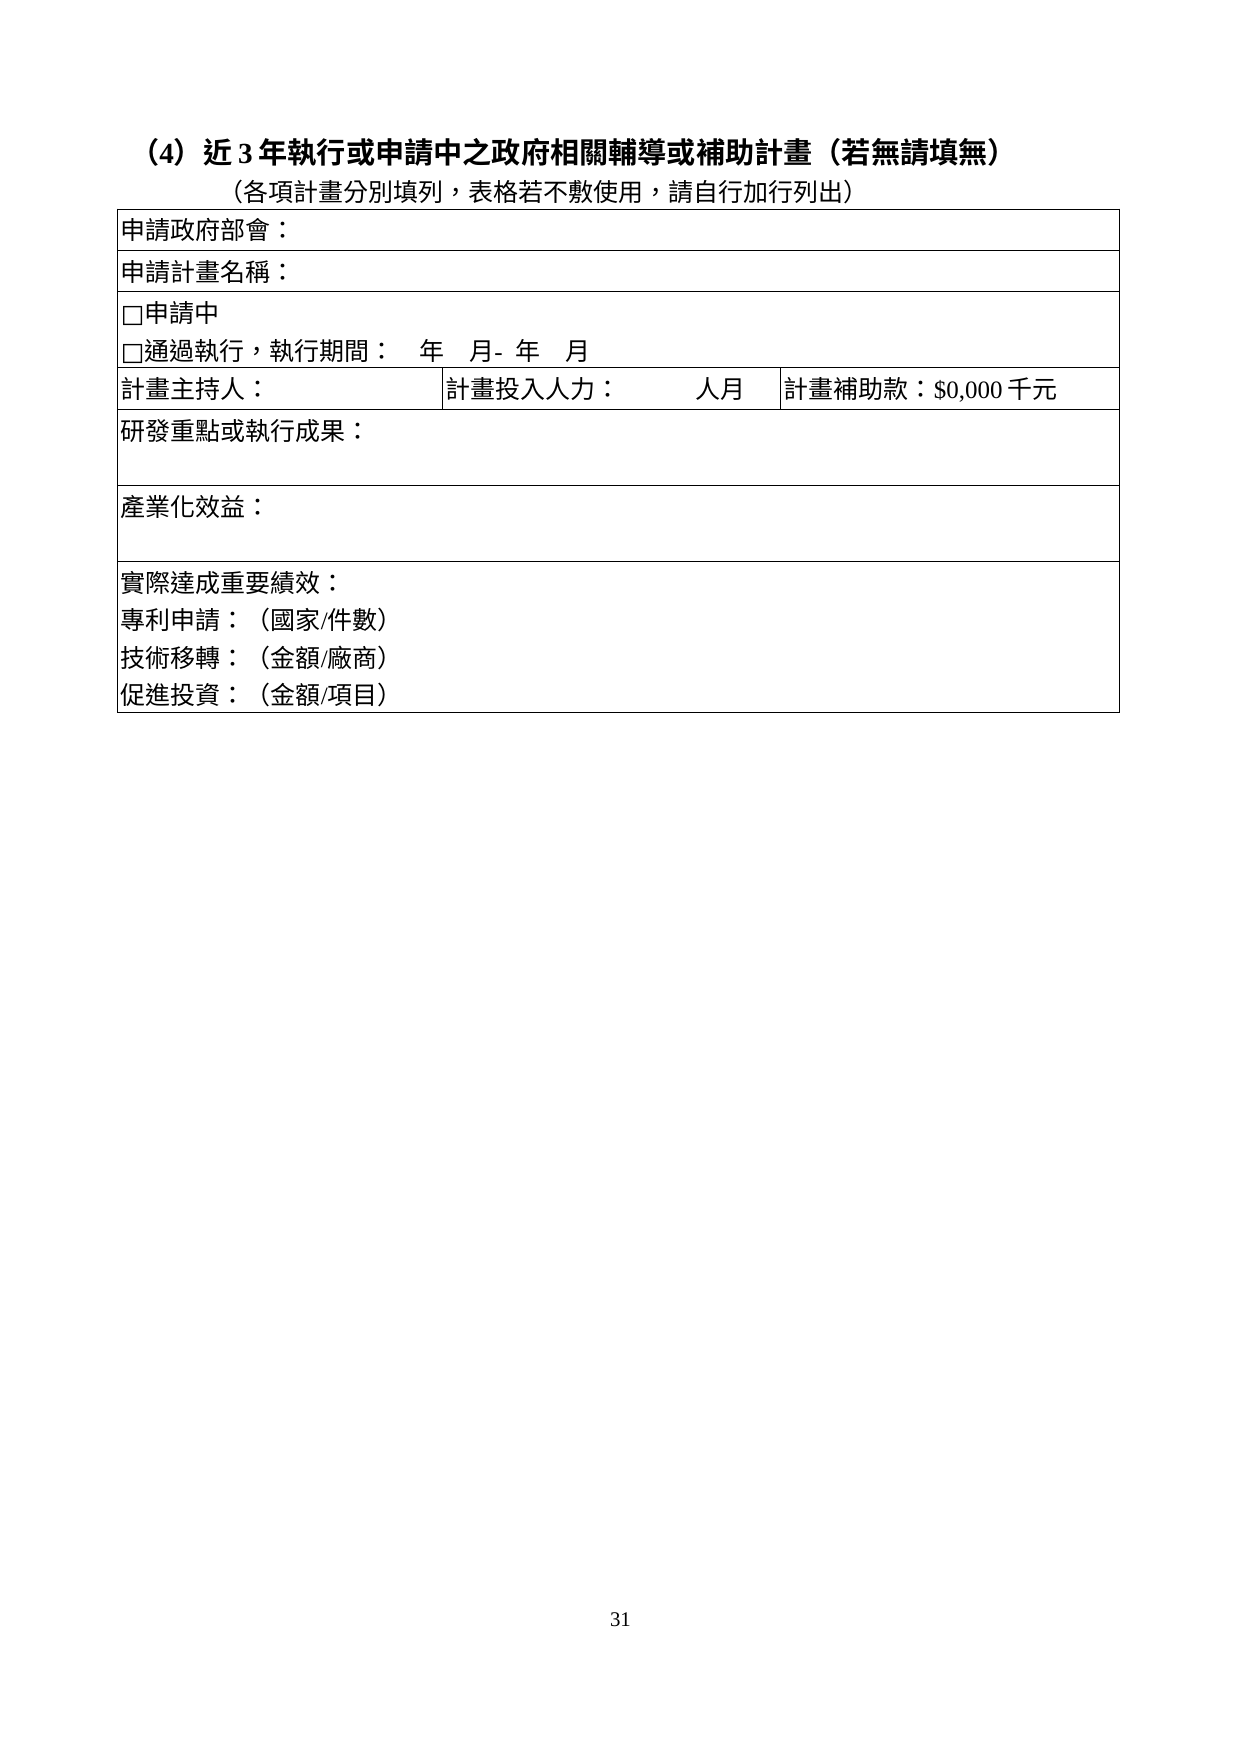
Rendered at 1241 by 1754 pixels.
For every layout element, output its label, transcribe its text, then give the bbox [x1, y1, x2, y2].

table_cell □申請中 □通過執行，執行期間： 年 月- 年 月 [118, 292, 1119, 367]
text （各項計畫分別填列，表格若不敷使用，請自行加行列出） [218, 172, 1122, 208]
list 近3年執行或申請中之政府相關輔導或補助計畫（若無請填無） [130, 131, 1122, 172]
table_cell 計畫投入人力： 人月 [443, 368, 780, 409]
table_cell 產業化效益： [118, 486, 1119, 561]
table_cell 實際達成重要績效： 專利申請：（國家/件數） 技術移轉：（金額/廠商） 促進投資：（金額/項目） [118, 562, 1119, 712]
table_header 申請政府部會： [118, 210, 1119, 250]
table_cell 計畫補助款：$0,000千元 [781, 368, 1119, 409]
table_cell 計畫主持人： [118, 368, 442, 409]
table_cell 申請計畫名稱： [118, 251, 1119, 291]
table_cell 研發重點或執行成果： [118, 410, 1119, 485]
